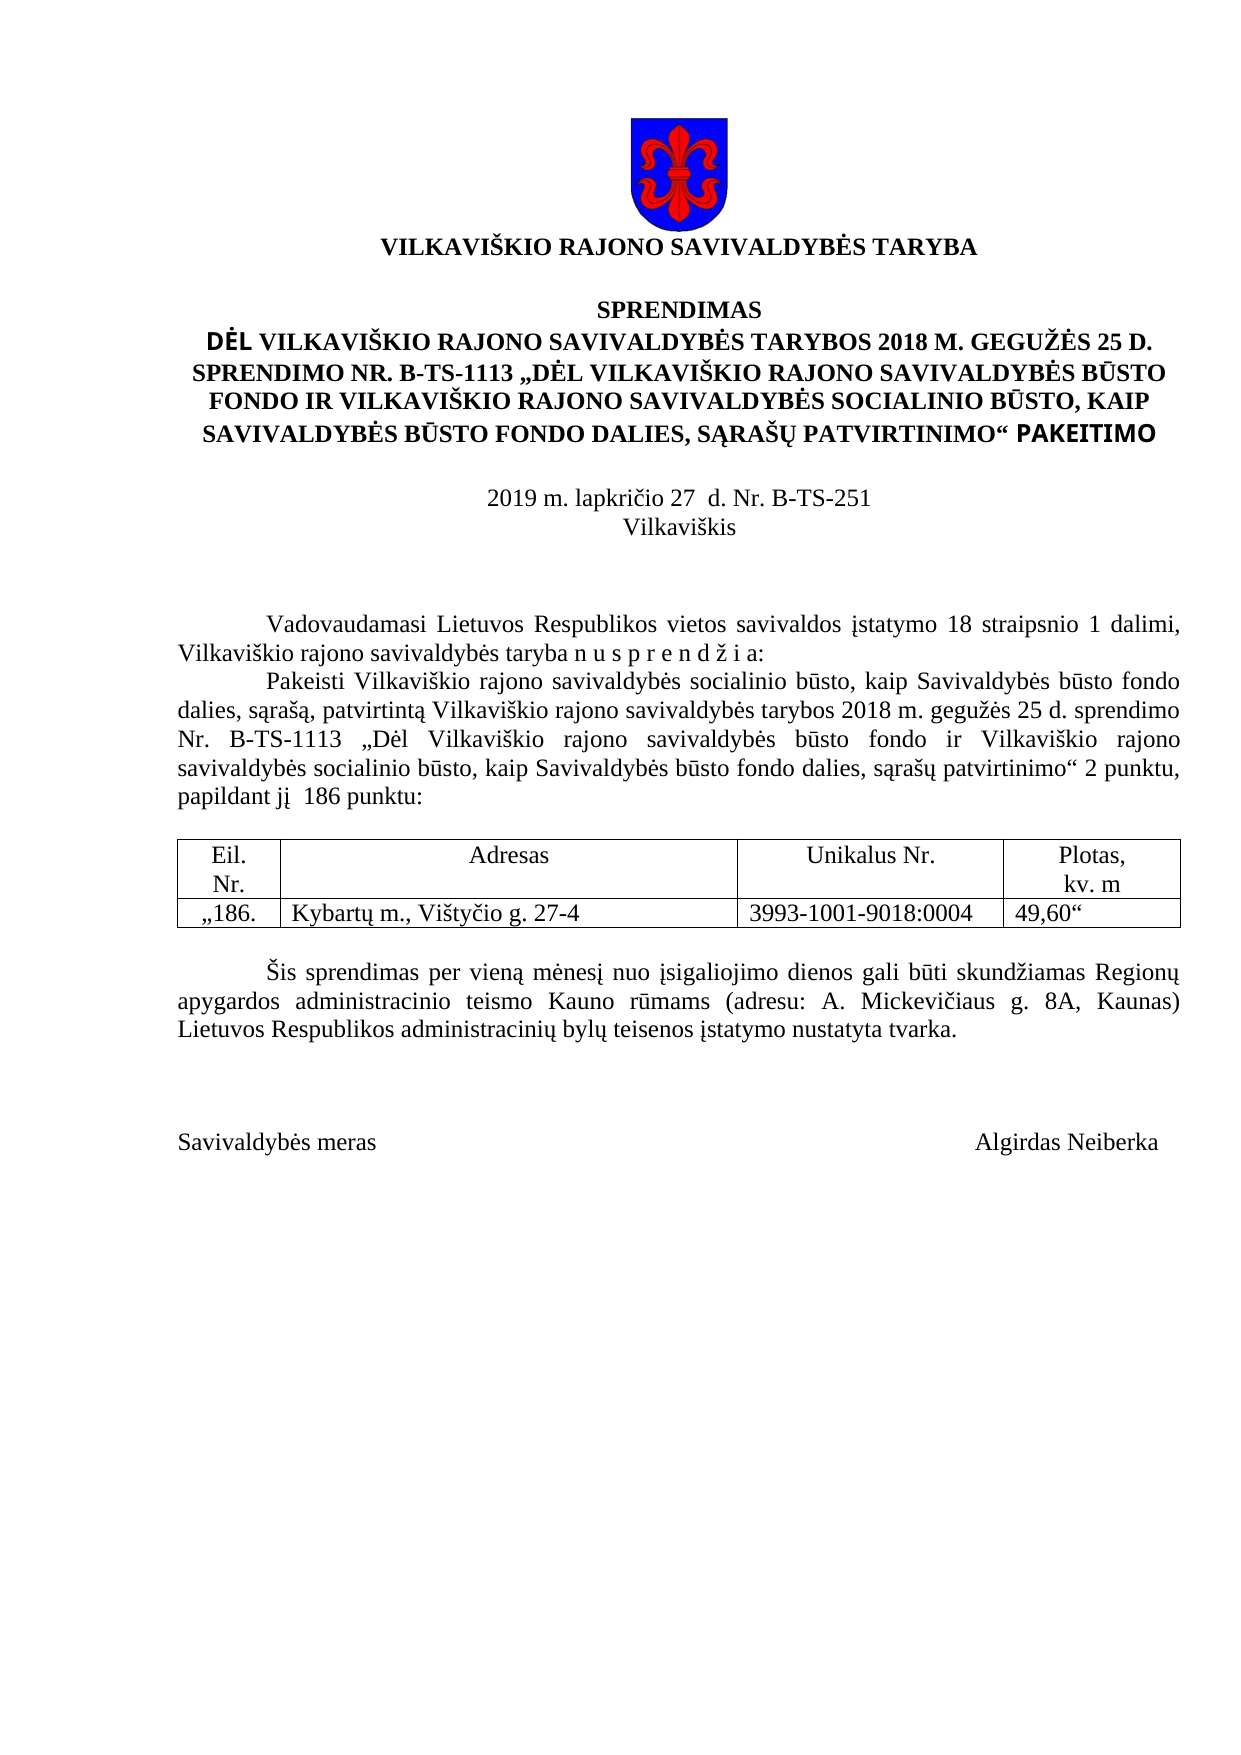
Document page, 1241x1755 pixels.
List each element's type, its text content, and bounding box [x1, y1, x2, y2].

text Pakeisti Vilkaviškio rajono savivaldybės socialinio būsto, kaip Savivaldybės būsto fondo dalies, sąrašą, patvirtintą Vilkaviškio rajono savivaldybės tarybos 2018 m. gegužės 25 d. sprendimo Nr. B-TS-1113 „Dėl Vilkaviškio rajono savivaldybės būsto fondo ir Vilkaviškio rajono savivaldybės socialinio būsto, kaip Savivaldybės būsto fondo dalies, sąrašų patvirtinimo“ 2 punktu, papildant jį 186 punktu: [177, 666, 1181, 810]
text 2019 m. lapkričio 27 d. Nr. B-TS-251 [177, 483, 1181, 512]
table_header Unikalus Nr. [738, 840, 1003, 897]
table_header Plotas, kv. m [1004, 840, 1180, 897]
text Vilkaviškis [177, 512, 1181, 541]
table_header Adresas [281, 840, 737, 897]
table_cell 49,60“ [1004, 899, 1180, 927]
table_cell 3993-1001-9018:0004 [738, 899, 1003, 927]
text Savivaldybės meras Algirdas Neiberka [177, 1127, 1181, 1156]
table_header Eil. Nr. [178, 840, 280, 897]
text SPRENDIMAS [177, 295, 1181, 324]
table_cell „186. [178, 899, 280, 927]
text Šis sprendimas per vieną mėnesį nuo įsigaliojimo dienos gali būti skundžiamas Regionų apygardos administracinio teismo Kauno rūmams (adresu: A. Mickevičiaus g. 8A, Kaunas) Lietuvos Respublikos administracinių bylų teisenos įstatymo nustatyta tvarka. [177, 957, 1181, 1043]
text dėl Vilkaviškio rajono savivaldybės tarybos 2018 m. gegužės 25 d. sprendimo Nr. B-TS-1113 „Dėl Vilkaviškio rajono savivaldybės būsto fondo ir Vilkaviškio rajono savivaldybės socialinio būsto, kaip Savivaldybės būsto fondo dalies, sąrašų patvirtinimo“ PAKEITIMO [177, 324, 1181, 449]
table_cell Kybartų m., Vištyčio g. 27-4 [281, 899, 737, 927]
text VILKAVIŠKIO RAJONO SAVIVALDYBĖS TARYBA [177, 232, 1181, 261]
text Vadovaudamasi Lietuvos Respublikos vietos savivaldos įstatymo 18 straipsnio 1 dalimi, Vilkaviškio rajono savivaldybės taryba n u s p r e n d ž i a: [177, 609, 1181, 666]
